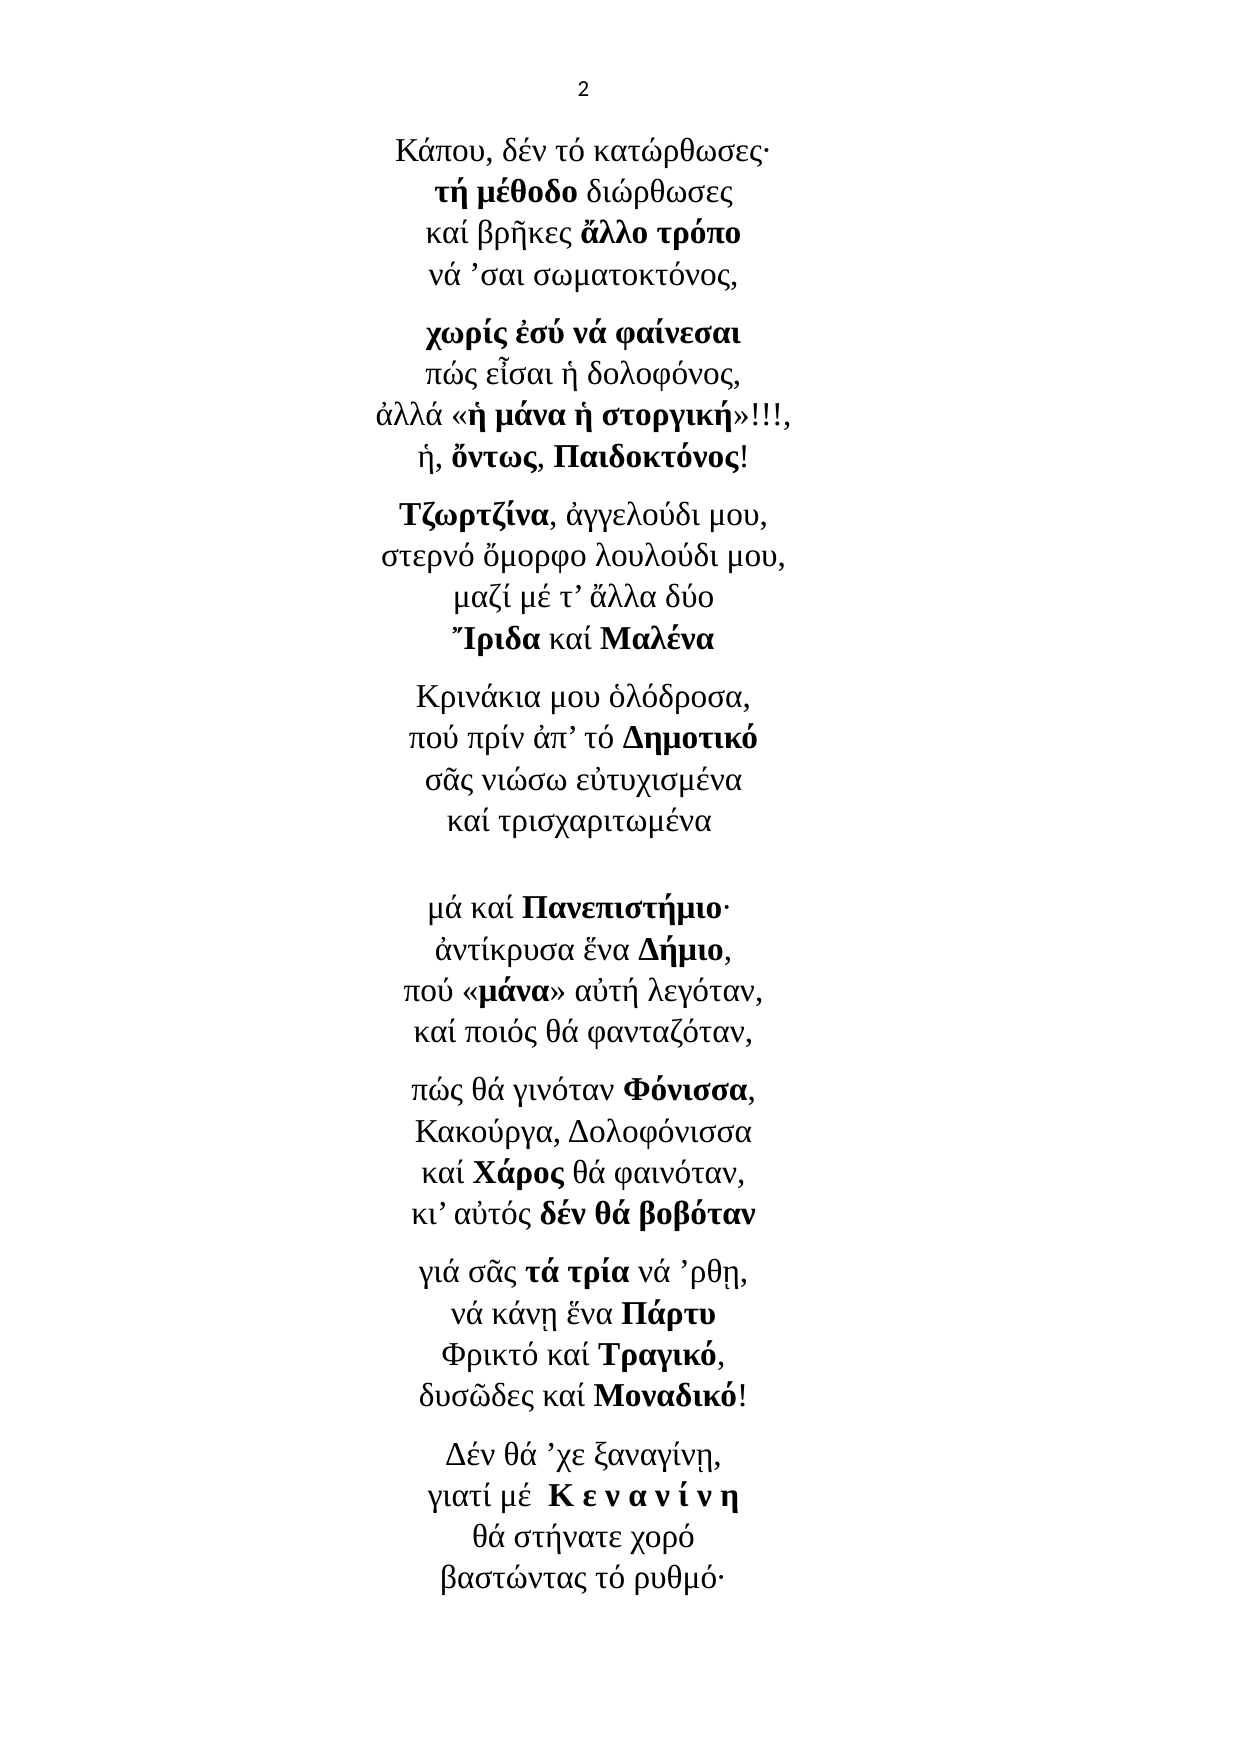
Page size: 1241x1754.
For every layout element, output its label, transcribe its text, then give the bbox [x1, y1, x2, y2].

text μά καί Πανεπιστήμιο· ἀντίκρυσα ἕνα Δήμιο, πού «μάνα» αὐτή λεγόταν, καί ποιός θά φανταζόταν, [29, 887, 1137, 1050]
text χωρίς ἐσύ νά φαίνεσαι πώς εἶσαι ἡ δολοφόνος, ἀλλά «ἡ μάνα ἡ στοργική»!!!, ἡ, ὄντως, Παιδοκτόνος! [29, 312, 1137, 474]
text Κρινάκια μου ὁλόδροσα, πού πρίν ἀπ’ τό Δημοτικό σᾶς νιώσω εὐτυχισμένα καί τρισχαριτωμένα [29, 676, 1137, 869]
text Δέν θά ’χε ξαναγίνῃ, γιατί μέ Κ ε ν α ν ί ν η θά στήνατε χορό βαστώντας τό ρυθμό· [29, 1434, 1137, 1596]
text πώς θά γινόταν Φόνισσα, Κακούργα, Δολοφόνισσα καί Χάρος θά φαινόταν, κι’ αὐτός δέν θά βοβόταν [29, 1069, 1137, 1232]
text γιά σᾶς τά τρία νά ’ρθῃ, νά κάνῃ ἕνα Πάρτυ Φρικτό καί Τραγικό, δυσῶδες καί Μοναδικό! [29, 1252, 1137, 1414]
text Κάπου, δέν τό κατώρθωσες· τή μέθοδο διώρθωσες καί βρῆκες ἄλλο τρόπο νά ’σαι σωματοκτόνος, [29, 130, 1137, 292]
text Τζωρτζίνα, ἀγγελούδι μου, στερνό ὄμορφο λουλούδι μου, μαζί μέ τ’ ἄλλα δύο Ἴριδα καί Μαλένα [29, 494, 1137, 656]
